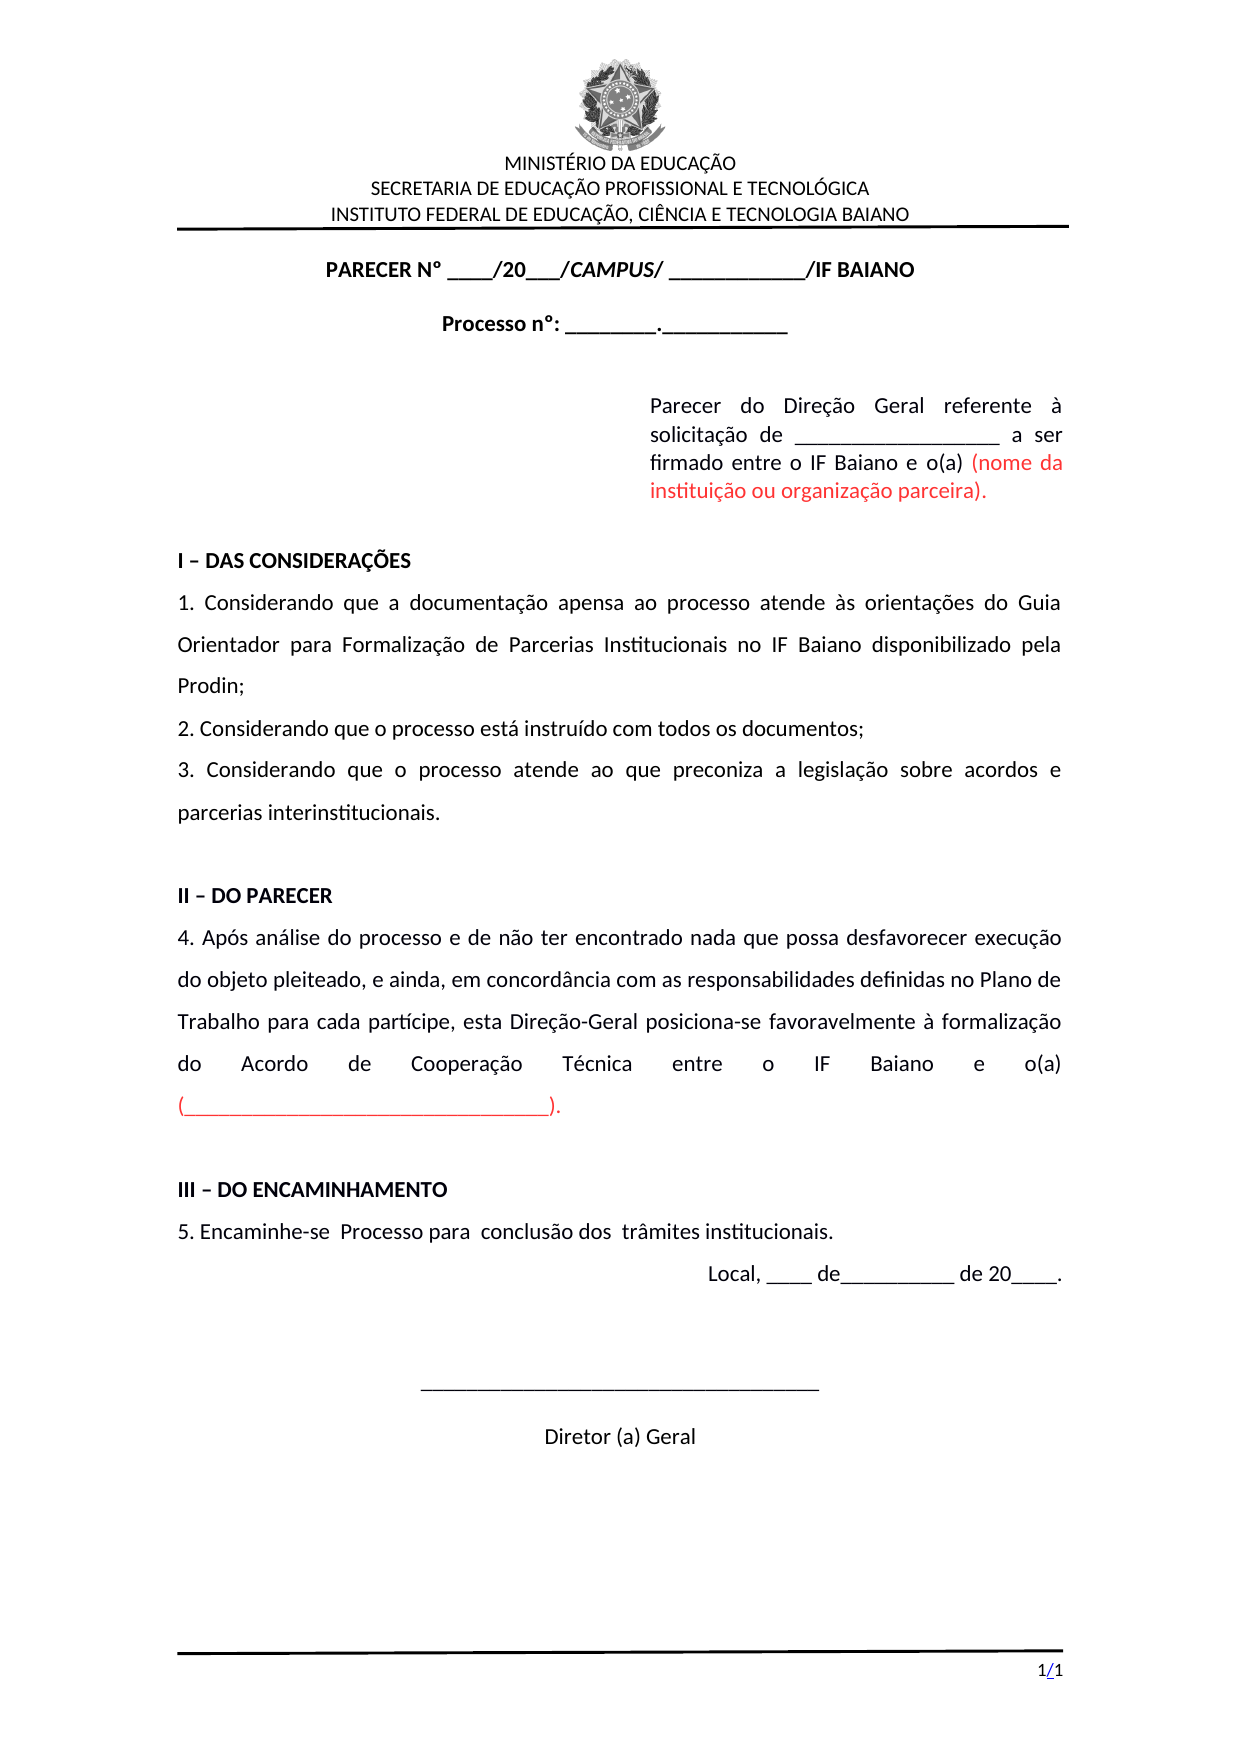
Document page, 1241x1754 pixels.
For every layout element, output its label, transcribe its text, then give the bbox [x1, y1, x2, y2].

subtitle Processo nº: ________.___________ [177, 309, 1063, 337]
list I – DAS CONSIDERAÇÕES [177, 546, 1063, 574]
text ___________________________________ [177, 1366, 1063, 1394]
text 1. Considerando que a documentação apensa ao processo atende às orientações do Guia Orientador para Formalização de Parcerias Institucionais no IF Baiano disponibilizado pela Prodin; [177, 588, 1063, 700]
text II – DO PARECER [177, 882, 1063, 909]
subtitle Parecer do Direção Geral referente à solicitação de __________________ a ser firmado entre o IF Baiano e o(a) (nome da instituição ou organização parceira). [650, 392, 1063, 504]
text 3. Considerando que o processo atende ao que preconiza a legislação sobre acordos e parcerias interinstitucionais. [177, 756, 1063, 826]
text III – DO ENCAMINHAMENTO [177, 1175, 1063, 1203]
text PARECER Nº ____/20___/CAMPUS/ ____________/IF BAIANO [177, 255, 1063, 283]
text Diretor (a) Geral [177, 1422, 1063, 1450]
text 4. Após análise do processo e de não ter encontrado nada que possa desfavorecer execução do objeto pleiteado, e ainda, em concordância com as responsabilidades definidas no Plano de Trabalho para cada partícipe, esta Direção-Geral posiciona-se favoravelmente à formalização do Acordo de Cooperação Técnica entre o IF Baiano e o(a) (________________________________). [177, 923, 1063, 1119]
text Local, ____ de__________ de 20____. [177, 1259, 1063, 1287]
text 2. Considerando que o processo está instruído com todos os documentos; [177, 714, 1063, 742]
text 5. Encaminhe-se Processo para conclusão dos trâmites institucionais. [177, 1217, 1063, 1245]
